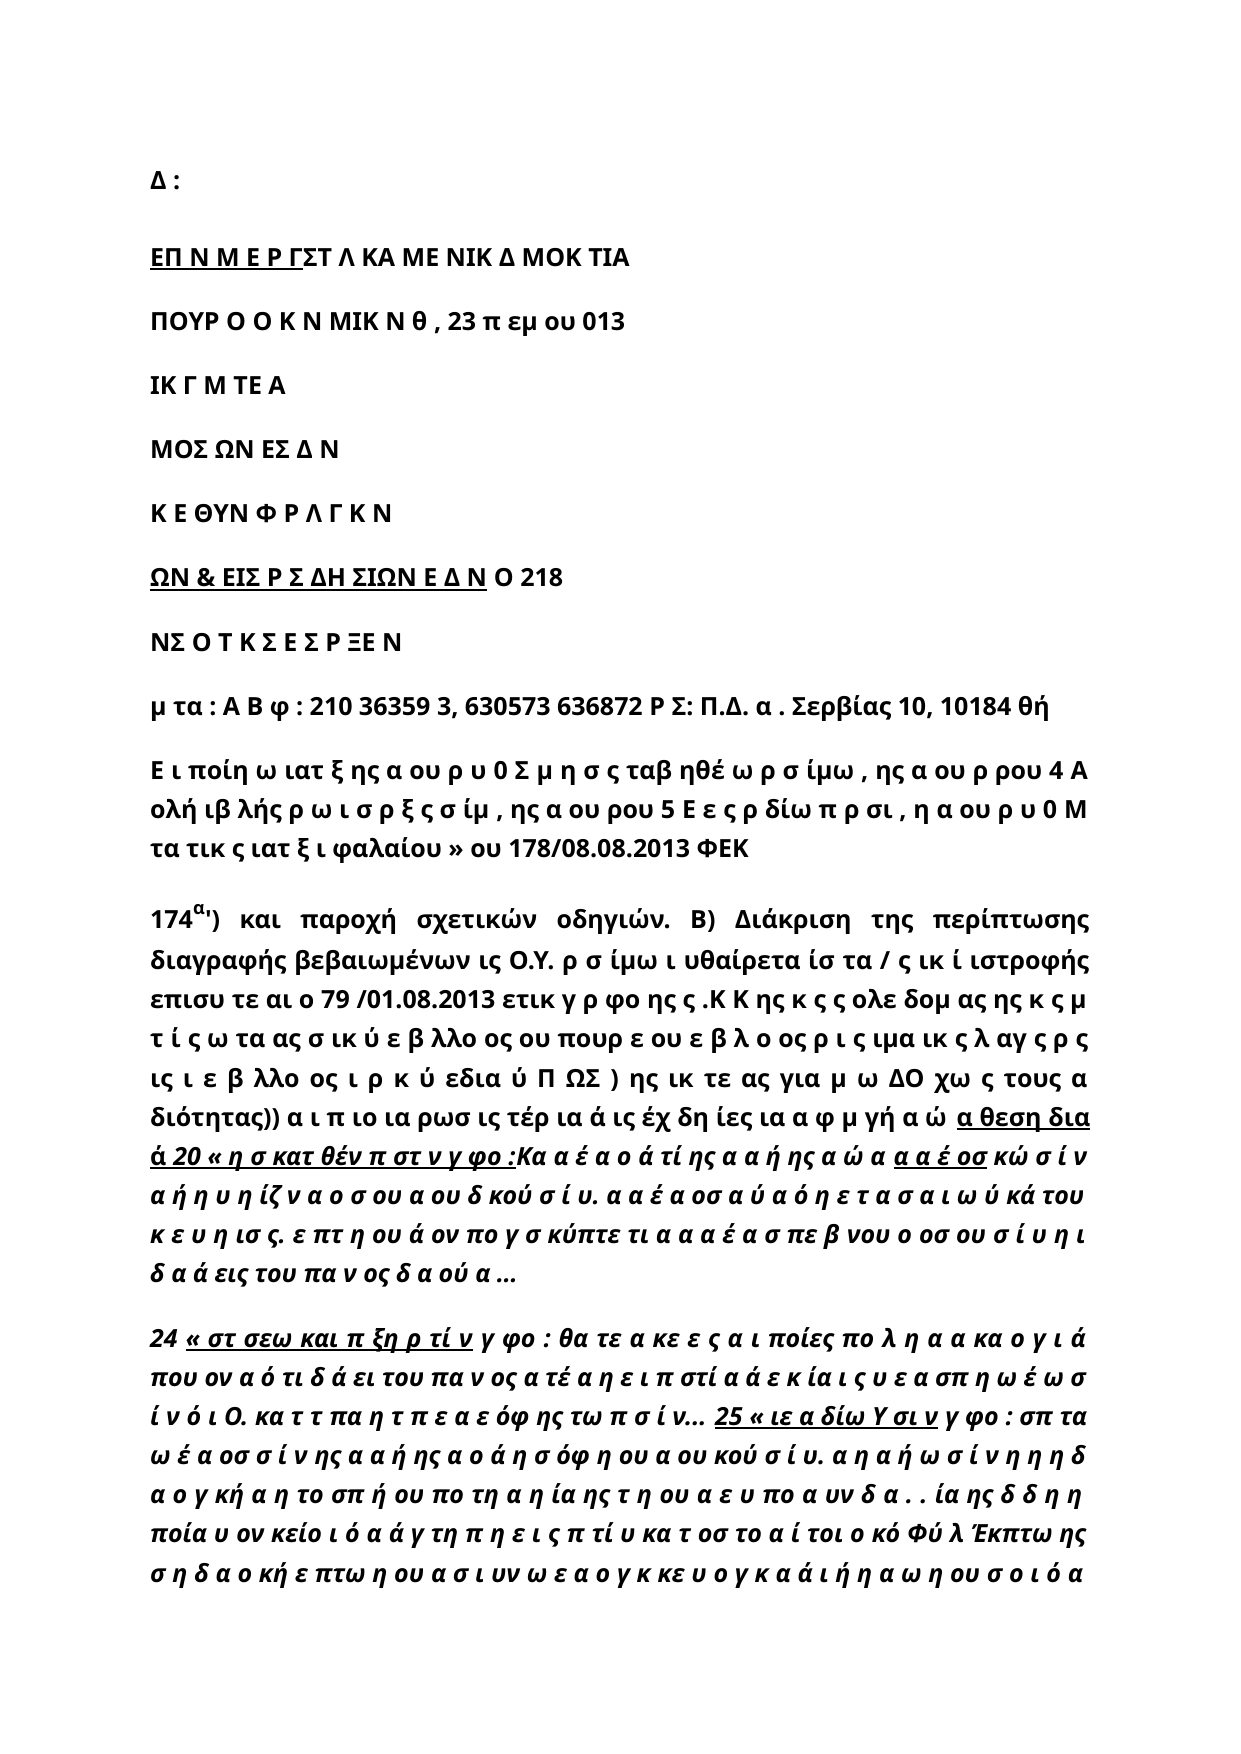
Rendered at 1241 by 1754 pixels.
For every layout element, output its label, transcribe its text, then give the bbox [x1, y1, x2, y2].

text 174α') και παροχή σχετικών οδηγιών. Β) Διάκριση της περίπτωσης διαγραφής βεβαιωμένων ις Ο.Υ. ρ σ ίμω ι υθαίρετα ίσ τα / ς ικ ί ιστροφής επισυ τε αι ο 79 /01.08.2013 ετικ γ ρ φο ης ς .Κ Κ ης κ ς ς ολε δομ ας ης κ ς μ τ ί ς ω τα ας σ ικ ύ ε β λλο ος ου πουρ ε ου ε β λ ο ος ρ ι ς ιμα ικ ς λ αγ ς ρ ς ις ι ε β λλο ος ι ρ κ ύ εδια ύ Π ΩΣ ) ης ικ τε ας για μ ω ΔΟ χω ς τους α διότητας)) α ι π ιο ια ρωσ ις τέρ ια ά ις έχ δη ίες ια α φ μ γή α ώ α θεση δια ά 20 « η σ κατ θέν π στ ν γ φο :Κα α έ α ο ά τί ης α α ή ης α ώ α α α έ οσ κώ σ ί ν α ή η υ η ίζ ν α ο σ ου α ου δ κού σ ί υ. α α έ α οσ α ύ α ό η ε τ α σ α ι ω ύ κά του κ ε υ η ισ ς. ε πτ η ου ά ον πο γ σ κύπτε τι α α α έ α σ πε β νου ο οσ ου σ ί υ η ι δ α ά εις του πα ν ος δ α ού α … [150, 895, 1090, 1290]
text 24 « στ σεω και π ξη ρ τί ν γ φο : θα τε α κε ε ς α ι ποίες πο λ η α α κα ο γ ι ά που ον α ό τι δ ά ει του πα ν ος α τέ α η ε ι π στί α ά ε κ ία ι ς υ ε α σπ η ω έ ω σ ί ν ό ι Ο. κα τ τ πα η τ π ε α ε όφ ης τω π σ ί ν... 25 « ιε α δίω Υ σι ν γ φο : σπ τα ω έ α οσ σ ί ν ης α α ή ης α ο ά η σ όφ η ου α ου κού σ ί υ. α η α ή ω σ ί ν η η η δ α ο γ κή α η το σπ ή ου πο τη α η ία ης τ η ου α ε υ πο α υν δ α . . ία ης δ δ η η ποία υ ον κείο ι ό α ά γ τη π η ε ι ς π τί υ κα τ οσ το α ί τοι ο κό Φύ λ Έκπτω ης σ η δ α ο κή ε πτω η ου α σ ι υν ω ε α ο γ κ κε υ ο γ κ α ά ι ή η α ω η ου σ ο ι ό α [150, 1320, 1090, 1589]
title Δ : [150, 162, 1090, 197]
text ΩΝ & ΕΙΣ Ρ Σ ΔΗ ΣΙΩΝ Ε Δ Ν Ο 218 [150, 560, 1090, 594]
text K Ε ΘΥΝ Φ Ρ Λ Γ Κ Ν [150, 496, 1090, 530]
text ΜΟΣ ΩΝ ΕΣ Δ Ν [150, 432, 1090, 466]
text ΝΣ Ο Τ Κ Σ Ε Σ Ρ ΞΕ Ν [150, 624, 1090, 658]
text μ τα : Α Β φ : 210 36359 3, 630573 636872 Ρ Σ: Π.Δ. α . Σερβίας 10, 10184 θή [150, 688, 1090, 722]
text ΠΟΥΡ Ο Ο Κ Ν ΜΙΚ Ν θ , 23 π εμ ου 013 [150, 303, 1090, 337]
text Ε ι ποίη ω ιατ ξ ης α ου ρ υ 0 Σ μ η σ ς ταβ ηθέ ω ρ σ ίμω , ης α ου ρ ρου 4 Α ολή ιβ λής ρ ω ι σ ρ ξ ς σ ίμ , ης α ου ρου 5 Ε ε ς ρ δίω π ρ σι , η α ου ρ υ 0 Μ τα τικ ς ιατ ξ ι φαλαίου » ου 178/08.08.2013 ΦΕΚ [150, 752, 1090, 865]
text ΕΠ Ν Μ Ε Ρ ΓΣΤ Λ ΚΑ ΜΕ ΝΙΚ Δ ΜΟΚ ΤΙΑ [150, 239, 1090, 273]
text ΙΚ Γ Μ ΤΕ Α [150, 367, 1090, 402]
